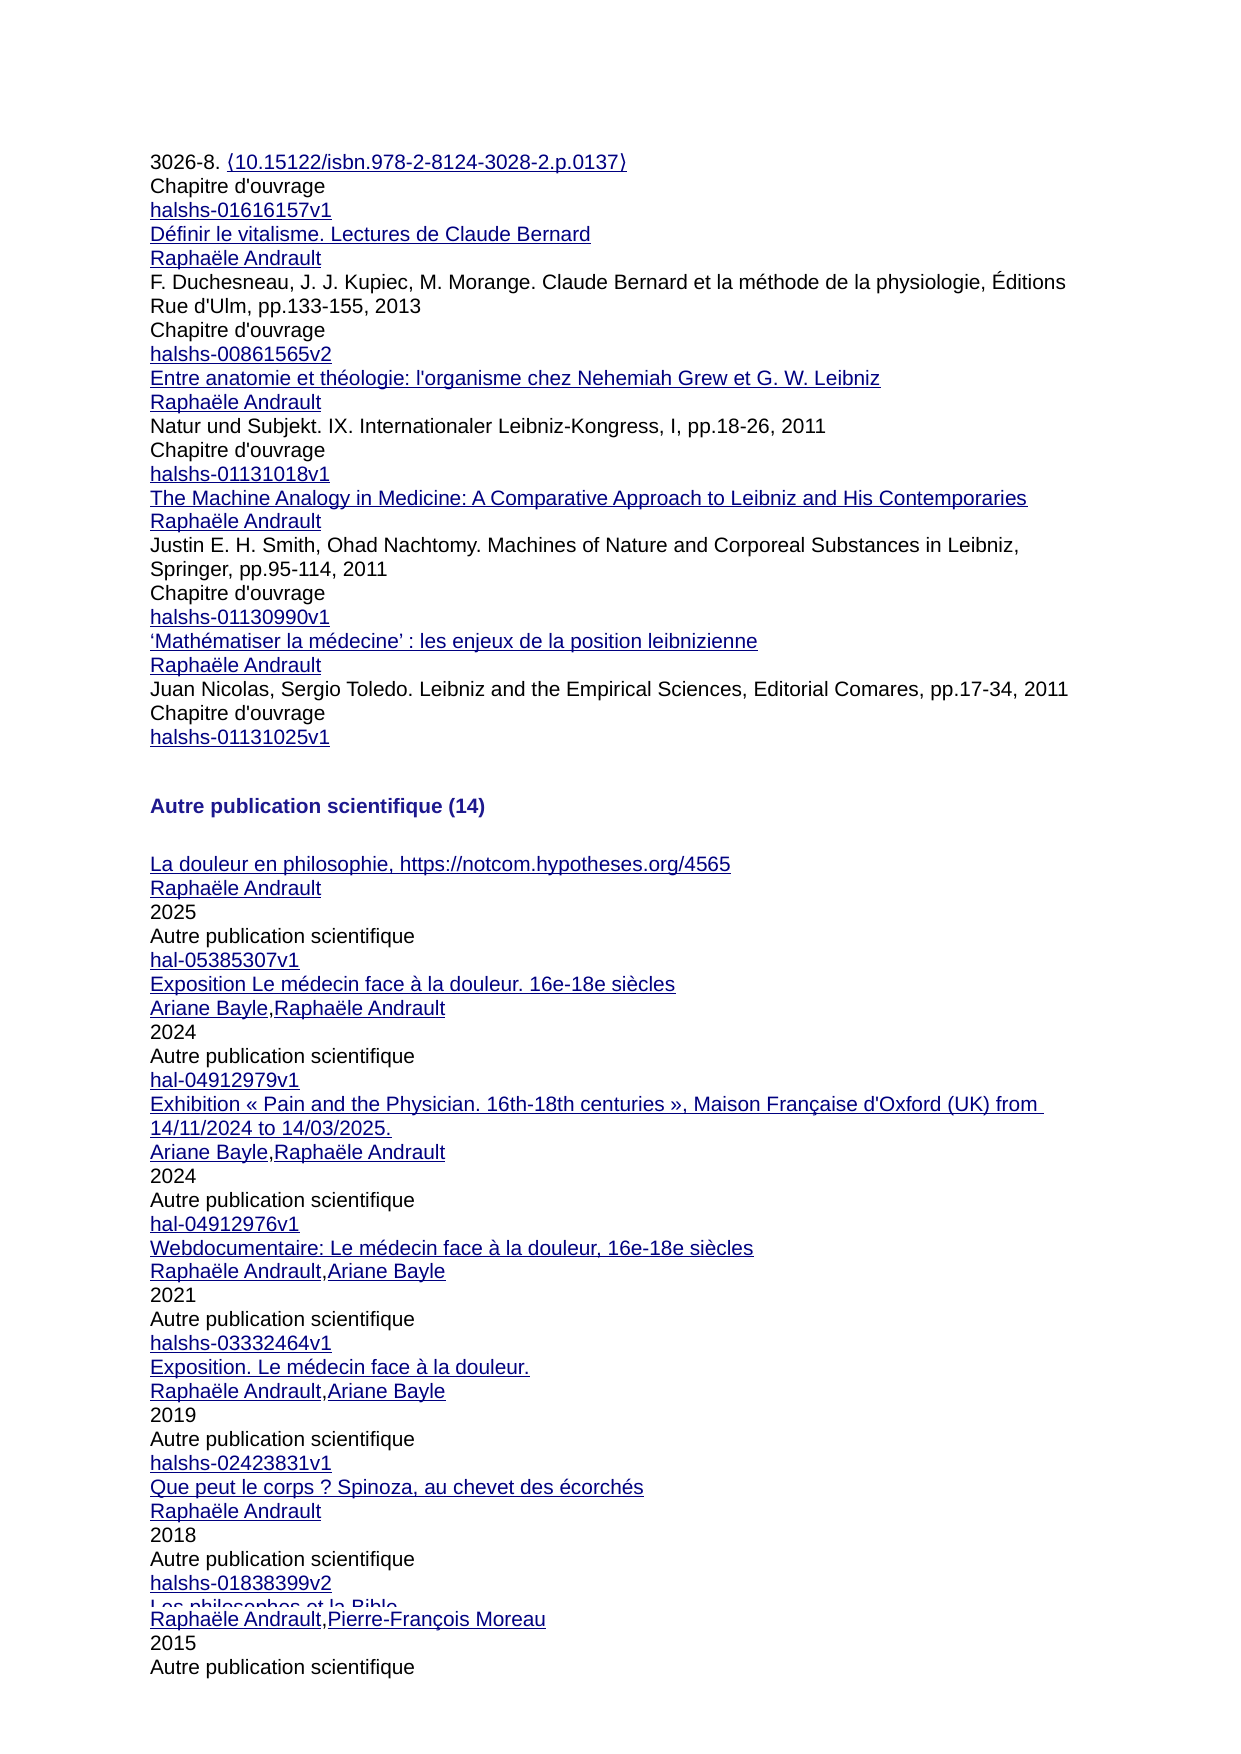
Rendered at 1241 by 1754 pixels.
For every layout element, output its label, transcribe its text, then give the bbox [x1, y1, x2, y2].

table_cell ‘Mathématiser la médecine’ : les enjeux de la position leibnizienne Raphaële Andrault Juan Nicolas, Sergio Toledo. Leibniz and the Empirical Sciences, Editorial Comares, pp.17-34, 2011 Chapitre d'ouvrage halshs-01131025v1 [150, 629, 1090, 749]
table_cell Exposition Le médecin face à la douleur. 16e-18e siècles Ariane Bayle,Raphaële Andrault 2024 Autre publication scientifique hal-04912979v1 [150, 972, 1090, 1092]
table_cell Exposition. Le médecin face à la douleur. Raphaële Andrault,Ariane Bayle 2019 Autre publication scientifique halshs-02423831v1 [150, 1355, 1090, 1475]
table_cell Définir le vitalisme. Lectures de Claude Bernard Raphaële Andrault F. Duchesneau, J. J. Kupiec, M. Morange. Claude Bernard et la méthode de la physiologie, Éditions Rue d'Ulm, pp.133-155, 2013 Chapitre d'ouvrage halshs-00861565v2 [150, 222, 1090, 366]
table_cell The Machine Analogy in Medicine: A Comparative Approach to Leibniz and His Contemporaries Raphaële Andrault Justin E. H. Smith, Ohad Nachtomy. Machines of Nature and Corporeal Substances in Leibniz, Springer, pp.95-114, 2011 Chapitre d'ouvrage halshs-01130990v1 [150, 485, 1090, 629]
table_cell Que peut le corps ? Spinoza, au chevet des écorchés Raphaële Andrault 2018 Autre publication scientifique halshs-01838399v2 [150, 1475, 1090, 1595]
table_cell Les philosophes et la Bible Raphaële Andrault,Pierre-François Moreau 2015 Autre publication scientifique [150, 1595, 1090, 1679]
table_cell Entre anatomie et théologie: l'organisme chez Nehemiah Grew et G. W. Leibniz Raphaële Andrault Natur und Subjekt. IX. Internationaler Leibniz-Kongress, I, pp.18-26, 2011 Chapitre d'ouvrage halshs-01131018v1 [150, 366, 1090, 485]
subtitle Autre publication scientifique (14) [150, 794, 1090, 818]
table_cell Exhibition « Pain and the Physician. 16th-18th centuries », Maison Française d'Oxford (UK) from 14/11/2024 to 14/03/2025. Ariane Bayle,Raphaële Andrault 2024 Autre publication scientifique hal-04912976v1 [150, 1092, 1090, 1235]
table_cell 3026-8. ⟨10.15122/isbn.978-2-8124-3028-2.p.0137⟩ Chapitre d'ouvrage halshs-01616157v1 [150, 150, 1090, 222]
table_cell Webdocumentaire: Le médecin face à la douleur, 16e-18e siècles Raphaële Andrault,Ariane Bayle 2021 Autre publication scientifique halshs-03332464v1 [150, 1235, 1090, 1355]
table_header La douleur en philosophie, https://notcom.hypotheses.org/4565 Raphaële Andrault 2025 Autre publication scientifique hal-05385307v1 [150, 852, 1090, 972]
